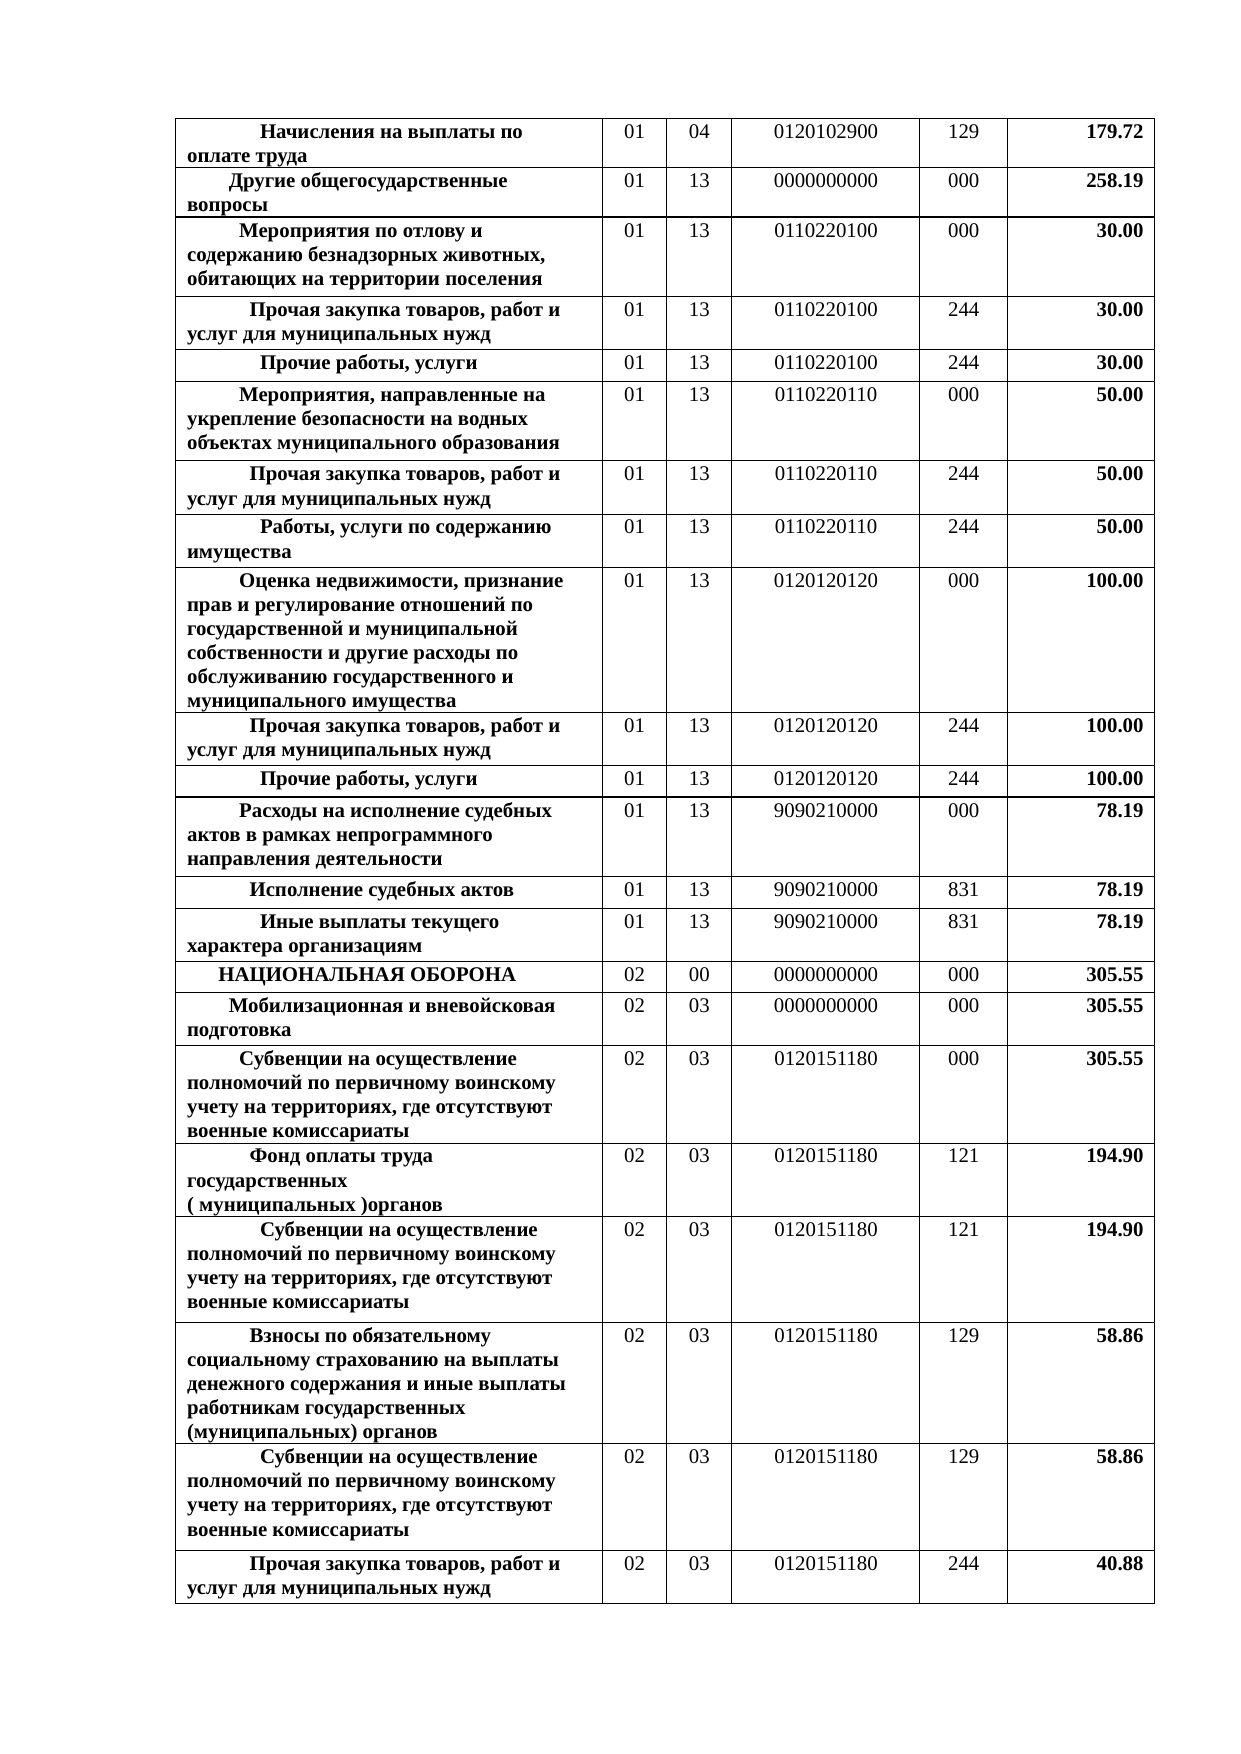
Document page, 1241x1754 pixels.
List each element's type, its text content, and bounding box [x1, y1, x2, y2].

table_cell 000 [920, 798, 1007, 876]
table_cell 78.19 [1008, 798, 1154, 876]
table_cell 258.19 [1008, 168, 1154, 216]
table_cell Мероприятия по отлову и содержанию безнадзорных животных, обитающих на территории поселения [176, 218, 602, 296]
table_cell Субвенции на осуществление полномочий по первичному воинскому учету на территориях, где отсутствуют военные комиссариаты [176, 1046, 602, 1142]
table_cell 03 [667, 1217, 731, 1322]
table_cell Прочие работы, услуги [176, 350, 602, 381]
table_cell 78.19 [1008, 909, 1154, 961]
table_cell 02 [603, 1323, 666, 1443]
table_cell 01 [603, 461, 666, 513]
table_cell 121 [920, 1144, 1007, 1216]
table_cell 02 [603, 1444, 666, 1549]
table_cell 244 [920, 297, 1007, 349]
table_cell Прочие работы, услуги [176, 766, 602, 796]
table_cell 13 [667, 766, 731, 796]
table_cell 129 [920, 1323, 1007, 1443]
table_cell 13 [667, 168, 731, 216]
table_cell 244 [920, 350, 1007, 381]
table_cell Мероприятия, направленные на укрепление безопасности на водных объектах муниципального образования [176, 382, 602, 460]
table_cell 13 [667, 909, 731, 961]
table_cell 03 [667, 993, 731, 1045]
table_cell Субвенции на осуществление полномочий по первичному воинскому учету на территориях, где отсутствуют военные комиссариаты [176, 1444, 602, 1549]
table_cell 03 [667, 1551, 731, 1603]
table_cell 244 [920, 461, 1007, 513]
table_cell 0120120120 [732, 713, 919, 765]
table_cell 13 [667, 877, 731, 907]
table_cell 02 [603, 993, 666, 1045]
table_cell 02 [603, 1046, 666, 1142]
table_cell 9090210000 [732, 877, 919, 907]
table_cell 01 [603, 218, 666, 296]
table_cell 244 [920, 713, 1007, 765]
table_cell 0000000000 [732, 993, 919, 1045]
table_cell 50.00 [1008, 382, 1154, 460]
table_cell 244 [920, 515, 1007, 567]
table_cell 03 [667, 1444, 731, 1549]
table_cell 129 [920, 1444, 1007, 1549]
table_cell 50.00 [1008, 515, 1154, 567]
table_cell 0000000000 [732, 962, 919, 992]
table_cell 01 [603, 877, 666, 907]
table_cell Иные выплаты текущего характера организациям [176, 909, 602, 961]
table_cell 0110220110 [732, 461, 919, 513]
table_cell 305.55 [1008, 1046, 1154, 1142]
table_cell 13 [667, 515, 731, 567]
table_cell 01 [603, 382, 666, 460]
table_cell 01 [603, 766, 666, 796]
table_cell 03 [667, 1323, 731, 1443]
table_cell 30.00 [1008, 218, 1154, 296]
table_cell 0120120120 [732, 568, 919, 712]
table_cell 0120151180 [732, 1444, 919, 1549]
table_cell Исполнение судебных актов [176, 877, 602, 907]
table_cell 0120151180 [732, 1323, 919, 1443]
table_cell 831 [920, 877, 1007, 907]
table_cell Оценка недвижимости, признание прав и регулирование отношений по государственной и муниципальной собственности и другие расходы по обслуживанию государственного и муниципального имущества [176, 568, 602, 712]
table_cell 13 [667, 218, 731, 296]
table_cell 0110220110 [732, 515, 919, 567]
table_cell 78.19 [1008, 877, 1154, 907]
table_cell 194.90 [1008, 1217, 1154, 1322]
table_cell 121 [920, 1217, 1007, 1322]
table_cell 194.90 [1008, 1144, 1154, 1216]
table_cell 30.00 [1008, 350, 1154, 381]
table_cell 58.86 [1008, 1444, 1154, 1549]
table_cell 01 [603, 515, 666, 567]
table_cell 831 [920, 909, 1007, 961]
table_cell 03 [667, 1046, 731, 1142]
table_cell 01 [603, 798, 666, 876]
table_cell 0120102900 [732, 119, 919, 167]
table_cell 01 [603, 713, 666, 765]
table_cell 244 [920, 766, 1007, 796]
table_cell Расходы на исполнение судебных актов в рамках непрограммного направления деятельности [176, 798, 602, 876]
table_cell Фонд оплаты труда государственных ( муниципальных )органов [176, 1144, 602, 1216]
table_cell 13 [667, 798, 731, 876]
table_cell 305.55 [1008, 962, 1154, 992]
table_cell 0120120120 [732, 766, 919, 796]
table_cell 02 [603, 1217, 666, 1322]
table_cell 13 [667, 350, 731, 381]
table_cell 0110220100 [732, 218, 919, 296]
table_cell 02 [603, 1551, 666, 1603]
table_cell 01 [603, 297, 666, 349]
table_cell 100.00 [1008, 766, 1154, 796]
table_cell 58.86 [1008, 1323, 1154, 1443]
table_cell 01 [603, 119, 666, 167]
table_cell Мобилизационная и вневойсковая подготовка [176, 993, 602, 1045]
table_cell 0120151180 [732, 1217, 919, 1322]
table_cell 129 [920, 119, 1007, 167]
table_cell 30.00 [1008, 297, 1154, 349]
table_cell 01 [603, 350, 666, 381]
table_cell 000 [920, 382, 1007, 460]
table_cell 244 [920, 1551, 1007, 1603]
table_cell Прочая закупка товаров, работ и услуг для муниципальных нужд [176, 461, 602, 513]
table_cell 13 [667, 382, 731, 460]
table_cell Прочая закупка товаров, работ и услуг для муниципальных нужд [176, 713, 602, 765]
table_cell 04 [667, 119, 731, 167]
table_cell Другие общегосударственные вопросы [176, 168, 602, 216]
table_cell 0110220100 [732, 350, 919, 381]
table_cell 13 [667, 568, 731, 712]
table_cell 02 [603, 962, 666, 992]
table_cell 50.00 [1008, 461, 1154, 513]
table_cell 13 [667, 461, 731, 513]
table_cell 0120151180 [732, 1046, 919, 1142]
table_cell 179.72 [1008, 119, 1154, 167]
table_cell 03 [667, 1144, 731, 1216]
table_cell 000 [920, 568, 1007, 712]
table_cell 0120151180 [732, 1144, 919, 1216]
table_cell НАЦИОНАЛЬНАЯ ОБОРОНА [176, 962, 602, 992]
table_cell 100.00 [1008, 713, 1154, 765]
table_cell 01 [603, 168, 666, 216]
table_cell 000 [920, 962, 1007, 992]
table_cell 000 [920, 168, 1007, 216]
table_cell Работы, услуги по содержанию имущества [176, 515, 602, 567]
table_cell 01 [603, 909, 666, 961]
table_cell 0110220110 [732, 382, 919, 460]
table_cell 9090210000 [732, 798, 919, 876]
table_cell Начисления на выплаты по оплате труда [176, 119, 602, 167]
table_cell 0000000000 [732, 168, 919, 216]
table_cell 40.88 [1008, 1551, 1154, 1603]
table_cell 13 [667, 713, 731, 765]
table_cell 000 [920, 1046, 1007, 1142]
table_cell 9090210000 [732, 909, 919, 961]
table_cell Субвенции на осуществление полномочий по первичному воинскому учету на территориях, где отсутствуют военные комиссариаты [176, 1217, 602, 1322]
table_cell 02 [603, 1144, 666, 1216]
table_cell Взносы по обязательному социальному страхованию на выплаты денежного содержания и иные выплаты работникам государственных (муниципальных) органов [176, 1323, 602, 1443]
table_cell 000 [920, 993, 1007, 1045]
table_cell 01 [603, 568, 666, 712]
table_cell 100.00 [1008, 568, 1154, 712]
table_cell 000 [920, 218, 1007, 296]
table_cell Прочая закупка товаров, работ и услуг для муниципальных нужд [176, 1551, 602, 1603]
table_cell 0110220100 [732, 297, 919, 349]
table_cell 0120151180 [732, 1551, 919, 1603]
table_cell 305.55 [1008, 993, 1154, 1045]
table_cell 13 [667, 297, 731, 349]
table_cell 00 [667, 962, 731, 992]
table_cell Прочая закупка товаров, работ и услуг для муниципальных нужд [176, 297, 602, 349]
